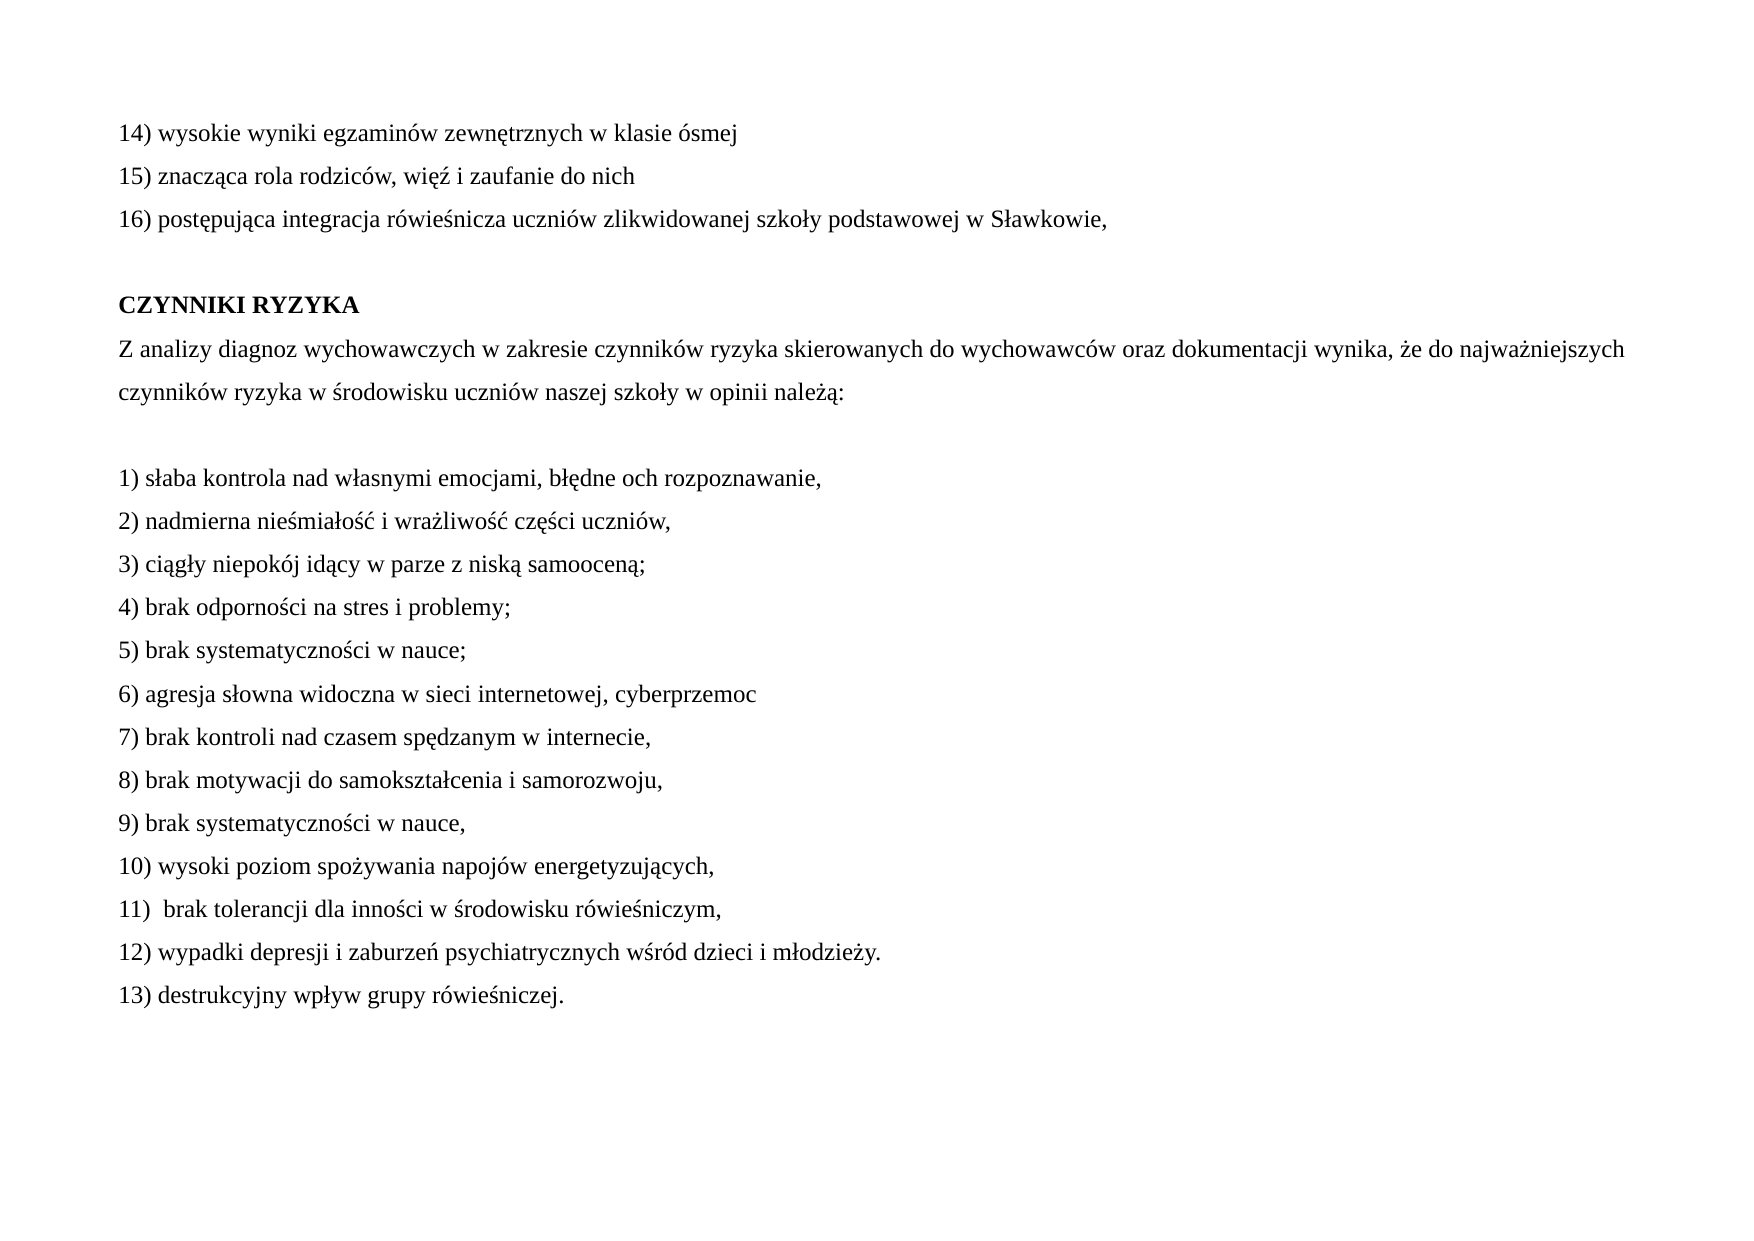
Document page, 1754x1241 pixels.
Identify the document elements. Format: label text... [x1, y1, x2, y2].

text 6) agresja słowna widoczna w sieci internetowej, cyberprzemoc [118, 679, 1636, 707]
text 4) brak odporności na stres i problemy; [118, 592, 1636, 621]
text 10) wysoki poziom spożywania napojów energetyzujących, [118, 851, 1636, 880]
text 13) destrukcyjny wpływ grupy rówieśniczej. [118, 981, 1636, 1009]
text CZYNNIKI RYZYKA [118, 291, 1636, 319]
text 16) postępująca integracja rówieśnicza uczniów zlikwidowanej szkoły podstawowej w Sławkowie, [118, 204, 1636, 233]
text 12) wypadki depresji i zaburzeń psychiatrycznych wśród dzieci i młodzieży. [118, 937, 1636, 966]
text 5) brak systematyczności w nauce; [118, 636, 1636, 664]
text 8) brak motywacji do samokształcenia i samorozwoju, [118, 765, 1636, 794]
text 3) ciągły niepokój idący w parze z niską samooceną; [118, 549, 1636, 578]
text 11) brak tolerancji dla inności w środowisku rówieśniczym, [118, 894, 1636, 923]
text 9) brak systematyczności w nauce, [118, 808, 1636, 837]
text 7) brak kontroli nad czasem spędzanym w internecie, [118, 722, 1636, 751]
text Z analizy diagnoz wychowawczych w zakresie czynników ryzyka skierowanych do wychowawców oraz dokumentacji wynika, że do najważniejszych czynników ryzyka w środowisku uczniów naszej szkoły w opinii należą: [118, 334, 1636, 406]
text 15) znacząca rola rodziców, więź i zaufanie do nich [118, 161, 1636, 190]
text 14) wysokie wyniki egzaminów zewnętrznych w klasie ósmej [118, 118, 1636, 147]
text 1) słaba kontrola nad własnymi emocjami, błędne och rozpoznawanie, [118, 463, 1636, 492]
text 2) nadmierna nieśmiałość i wrażliwość części uczniów, [118, 506, 1636, 535]
